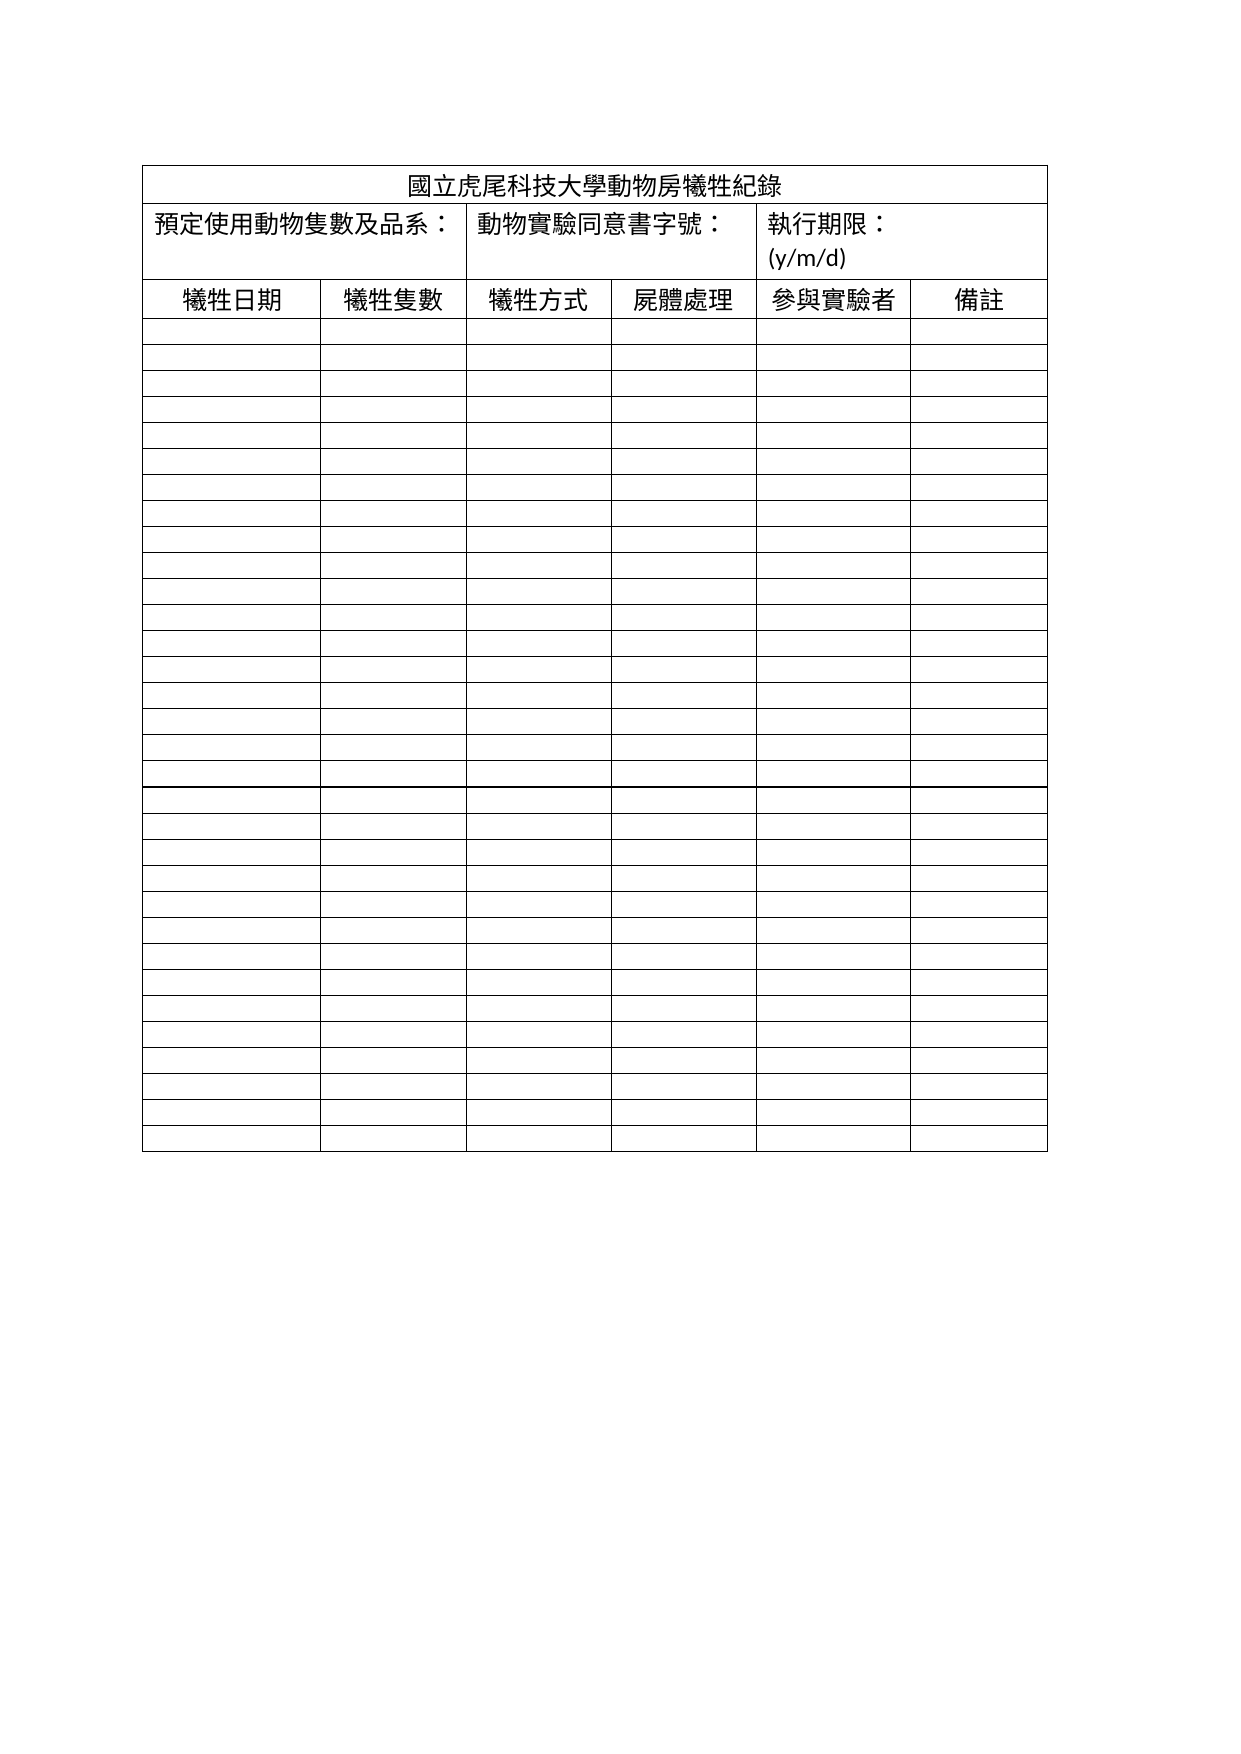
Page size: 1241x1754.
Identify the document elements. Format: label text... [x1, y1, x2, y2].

table_cell 預定使用動物隻數及品系： [143, 204, 466, 279]
table_cell [321, 423, 466, 448]
table_cell [467, 631, 611, 656]
table_cell [612, 709, 756, 734]
table_cell [467, 735, 611, 760]
table_cell [911, 761, 1047, 786]
table_cell 犧牲日期 [143, 280, 320, 318]
table_cell [612, 319, 756, 344]
table_cell [757, 709, 910, 734]
table_cell [467, 501, 611, 526]
table_cell [321, 475, 466, 500]
table_cell [757, 1074, 910, 1099]
table_cell [757, 501, 910, 526]
table_cell [321, 579, 466, 604]
table_cell [911, 918, 1047, 943]
table_cell [321, 735, 466, 760]
table_cell [911, 657, 1047, 682]
table_cell [143, 1048, 320, 1073]
table_cell [757, 1100, 910, 1125]
table_cell [321, 788, 466, 812]
table_cell [321, 1126, 466, 1151]
table_cell [143, 397, 320, 422]
table_cell [467, 1074, 611, 1099]
table_cell [757, 527, 910, 552]
table_cell [321, 944, 466, 969]
table_cell [143, 371, 320, 396]
table_cell [911, 1074, 1047, 1099]
table_cell [321, 631, 466, 656]
table_cell [321, 814, 466, 838]
table_cell [321, 397, 466, 422]
table_cell [612, 397, 756, 422]
table_cell [321, 1100, 466, 1125]
table_cell [757, 449, 910, 474]
table_cell [612, 683, 756, 708]
table_cell [143, 631, 320, 656]
table_cell [757, 631, 910, 656]
table_cell [143, 970, 320, 995]
table_cell [612, 944, 756, 969]
table_cell [467, 579, 611, 604]
table_cell [911, 605, 1047, 630]
table_cell [143, 814, 320, 838]
table_cell [467, 449, 611, 474]
table_cell 犧牲方式 [467, 280, 611, 318]
table_cell [467, 319, 611, 344]
table_cell [757, 892, 910, 917]
table_cell [143, 709, 320, 734]
table_cell [143, 657, 320, 682]
table_cell [321, 605, 466, 630]
table_cell [757, 371, 910, 396]
table_cell [911, 944, 1047, 969]
table_cell [757, 944, 910, 969]
table_cell 備註 [911, 280, 1047, 318]
table_cell [612, 1074, 756, 1099]
table_cell [911, 892, 1047, 917]
table_cell [911, 631, 1047, 656]
table_cell [612, 657, 756, 682]
table_cell [143, 605, 320, 630]
table_cell [612, 761, 756, 786]
table_cell [911, 996, 1047, 1021]
table_cell [757, 657, 910, 682]
table_header 國立虎尾科技大學動物房犧牲紀錄 [143, 166, 1047, 203]
table_cell [757, 683, 910, 708]
table_cell [911, 1100, 1047, 1125]
table_cell [321, 501, 466, 526]
table_cell [757, 397, 910, 422]
table_cell [467, 892, 611, 917]
table_cell [467, 1126, 611, 1151]
table_cell [911, 970, 1047, 995]
table_cell [143, 579, 320, 604]
table_cell [911, 579, 1047, 604]
table_cell 犧牲隻數 [321, 280, 466, 318]
table_cell [612, 371, 756, 396]
table_cell [612, 996, 756, 1021]
table_cell [467, 553, 611, 578]
table_cell [321, 553, 466, 578]
table_cell [143, 1100, 320, 1125]
table_cell [467, 709, 611, 734]
table_cell [321, 892, 466, 917]
table_cell [911, 345, 1047, 370]
table_cell [612, 631, 756, 656]
table_cell [612, 840, 756, 864]
table_cell 參與實驗者 [757, 280, 910, 318]
table_cell [612, 527, 756, 552]
table_cell [321, 683, 466, 708]
table_cell [467, 918, 611, 943]
table_cell [467, 996, 611, 1021]
table_cell [612, 501, 756, 526]
table_cell [612, 735, 756, 760]
table_cell [612, 1048, 756, 1073]
table_cell [321, 1074, 466, 1099]
table_cell 屍體處理 [612, 280, 756, 318]
table_cell [757, 605, 910, 630]
table_cell [612, 605, 756, 630]
table_cell [612, 345, 756, 370]
table_cell [612, 423, 756, 448]
table_cell [321, 709, 466, 734]
table_cell [612, 970, 756, 995]
table_cell [757, 553, 910, 578]
table_cell [321, 527, 466, 552]
table_cell [143, 475, 320, 500]
table_cell [612, 918, 756, 943]
table_cell [911, 1022, 1047, 1047]
table_cell [143, 1126, 320, 1151]
table_cell [321, 761, 466, 786]
table_cell [467, 1022, 611, 1047]
table_cell [911, 683, 1047, 708]
table_cell [911, 371, 1047, 396]
table_cell [467, 683, 611, 708]
table_cell [757, 918, 910, 943]
table_cell [757, 1126, 910, 1151]
table_cell [757, 840, 910, 864]
table_cell [612, 892, 756, 917]
table_cell [143, 423, 320, 448]
table_cell [612, 1100, 756, 1125]
table_cell [321, 866, 466, 891]
table_cell [911, 814, 1047, 838]
table_cell [143, 449, 320, 474]
table_cell [757, 475, 910, 500]
table_cell [321, 371, 466, 396]
table_cell [321, 918, 466, 943]
table_cell [612, 814, 756, 838]
table_cell [321, 449, 466, 474]
table_cell [467, 866, 611, 891]
table_cell [143, 683, 320, 708]
table_cell [757, 970, 910, 995]
table_cell [612, 1126, 756, 1151]
table_cell [911, 449, 1047, 474]
table_cell [467, 527, 611, 552]
table_cell [757, 319, 910, 344]
table_cell [911, 788, 1047, 812]
table_cell [911, 527, 1047, 552]
table_cell [143, 501, 320, 526]
table_cell [143, 735, 320, 760]
table_cell [612, 788, 756, 812]
table_cell [321, 996, 466, 1021]
table_cell [911, 709, 1047, 734]
table_cell [143, 918, 320, 943]
table_cell [143, 788, 320, 812]
table_cell [911, 735, 1047, 760]
table_cell [321, 1022, 466, 1047]
table_cell [467, 657, 611, 682]
table_cell [467, 1048, 611, 1073]
table_cell [612, 475, 756, 500]
table_cell [467, 761, 611, 786]
table_cell [467, 1100, 611, 1125]
table_cell [911, 1126, 1047, 1151]
table_cell [757, 788, 910, 812]
table_cell [143, 527, 320, 552]
table_cell [911, 866, 1047, 891]
table_cell [321, 657, 466, 682]
table_cell [467, 970, 611, 995]
table_cell [143, 944, 320, 969]
table_cell [757, 345, 910, 370]
table_cell [911, 1048, 1047, 1073]
table_cell [143, 996, 320, 1021]
table_cell [911, 397, 1047, 422]
table_cell [143, 1074, 320, 1099]
table_cell [612, 553, 756, 578]
table_cell [143, 866, 320, 891]
table_cell [757, 579, 910, 604]
table_cell [467, 814, 611, 838]
table_cell [467, 345, 611, 370]
table_cell [612, 866, 756, 891]
table_cell [757, 1022, 910, 1047]
table_cell [143, 892, 320, 917]
table_cell [757, 735, 910, 760]
table_cell [143, 1022, 320, 1047]
table_cell [143, 761, 320, 786]
table_cell [911, 475, 1047, 500]
table_cell [467, 371, 611, 396]
table_cell [911, 840, 1047, 864]
table_cell [911, 423, 1047, 448]
table_cell [911, 553, 1047, 578]
table_cell [467, 944, 611, 969]
table_cell [612, 579, 756, 604]
table_cell [612, 1022, 756, 1047]
table_cell [467, 475, 611, 500]
table_cell [143, 319, 320, 344]
table_cell [321, 970, 466, 995]
table_cell [757, 996, 910, 1021]
table_cell [757, 761, 910, 786]
table_cell [321, 345, 466, 370]
table_cell [757, 814, 910, 838]
table_cell [612, 449, 756, 474]
table_cell [143, 553, 320, 578]
table_cell [321, 1048, 466, 1073]
table_cell 執行期限： (y/m/d) [757, 204, 1047, 279]
table_cell [467, 397, 611, 422]
table_cell [321, 319, 466, 344]
table_cell 動物實驗同意書字號： [467, 204, 756, 279]
table_cell [143, 840, 320, 864]
table_cell [321, 840, 466, 864]
table_cell [911, 501, 1047, 526]
table_cell [757, 866, 910, 891]
table_cell [467, 788, 611, 812]
table_cell [143, 345, 320, 370]
table_cell [757, 423, 910, 448]
table_cell [467, 840, 611, 864]
table_cell [467, 605, 611, 630]
table_cell [467, 423, 611, 448]
table_cell [757, 1048, 910, 1073]
table_cell [911, 319, 1047, 344]
